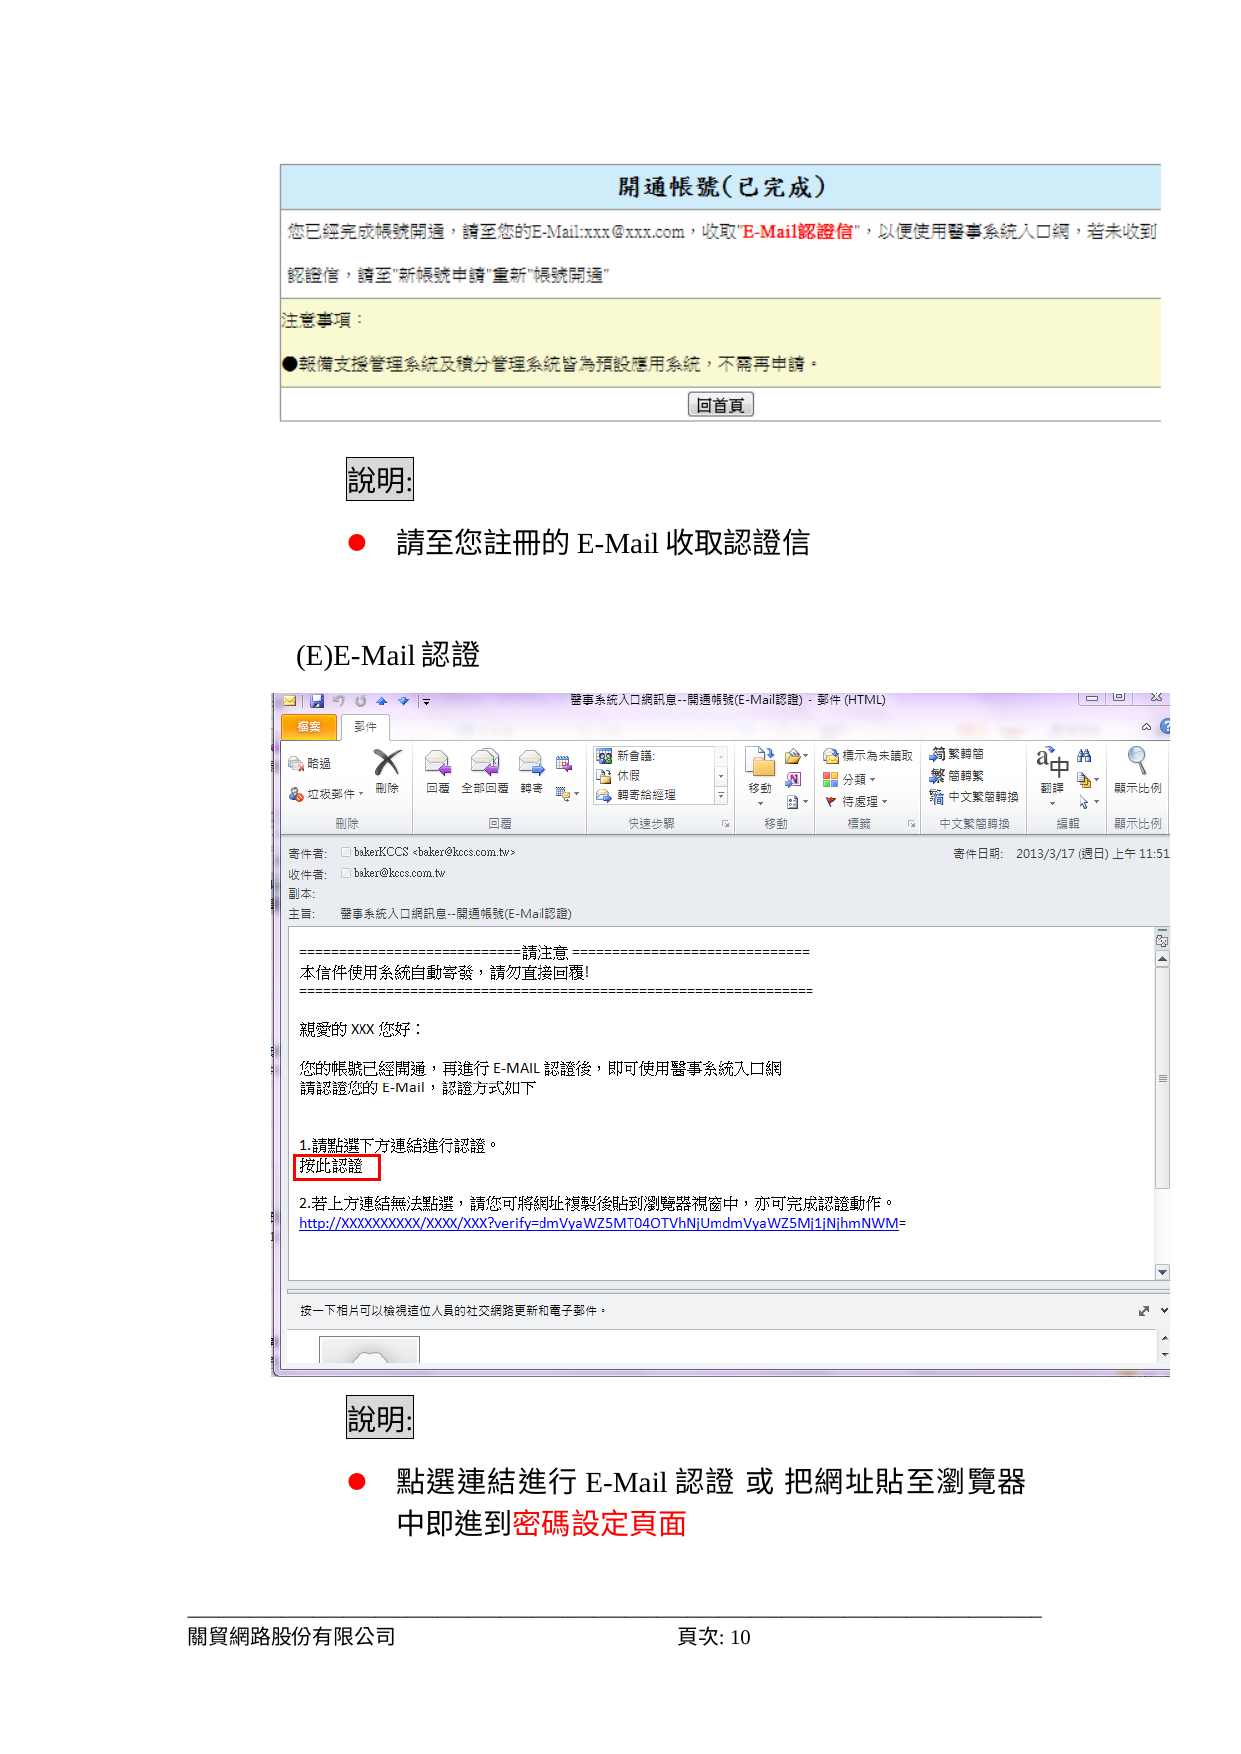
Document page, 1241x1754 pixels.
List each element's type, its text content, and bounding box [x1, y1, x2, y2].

text 說明: [347, 1396, 413, 1438]
picture [271, 155, 1171, 438]
text (E)E-Mail認證 [237, 632, 1028, 674]
text [414, 1395, 1028, 1439]
list 請至您註冊的E-Mail收取認證信 [346, 520, 1028, 562]
list 點選連結進行E-Mail認證 或 把網址貼至瀏覽器中即進到密碼設定頁面 [346, 1458, 1028, 1543]
text [287, 457, 346, 501]
text [287, 1395, 346, 1439]
text 說明: [347, 458, 413, 500]
text [414, 457, 1028, 501]
picture [271, 693, 1171, 1377]
